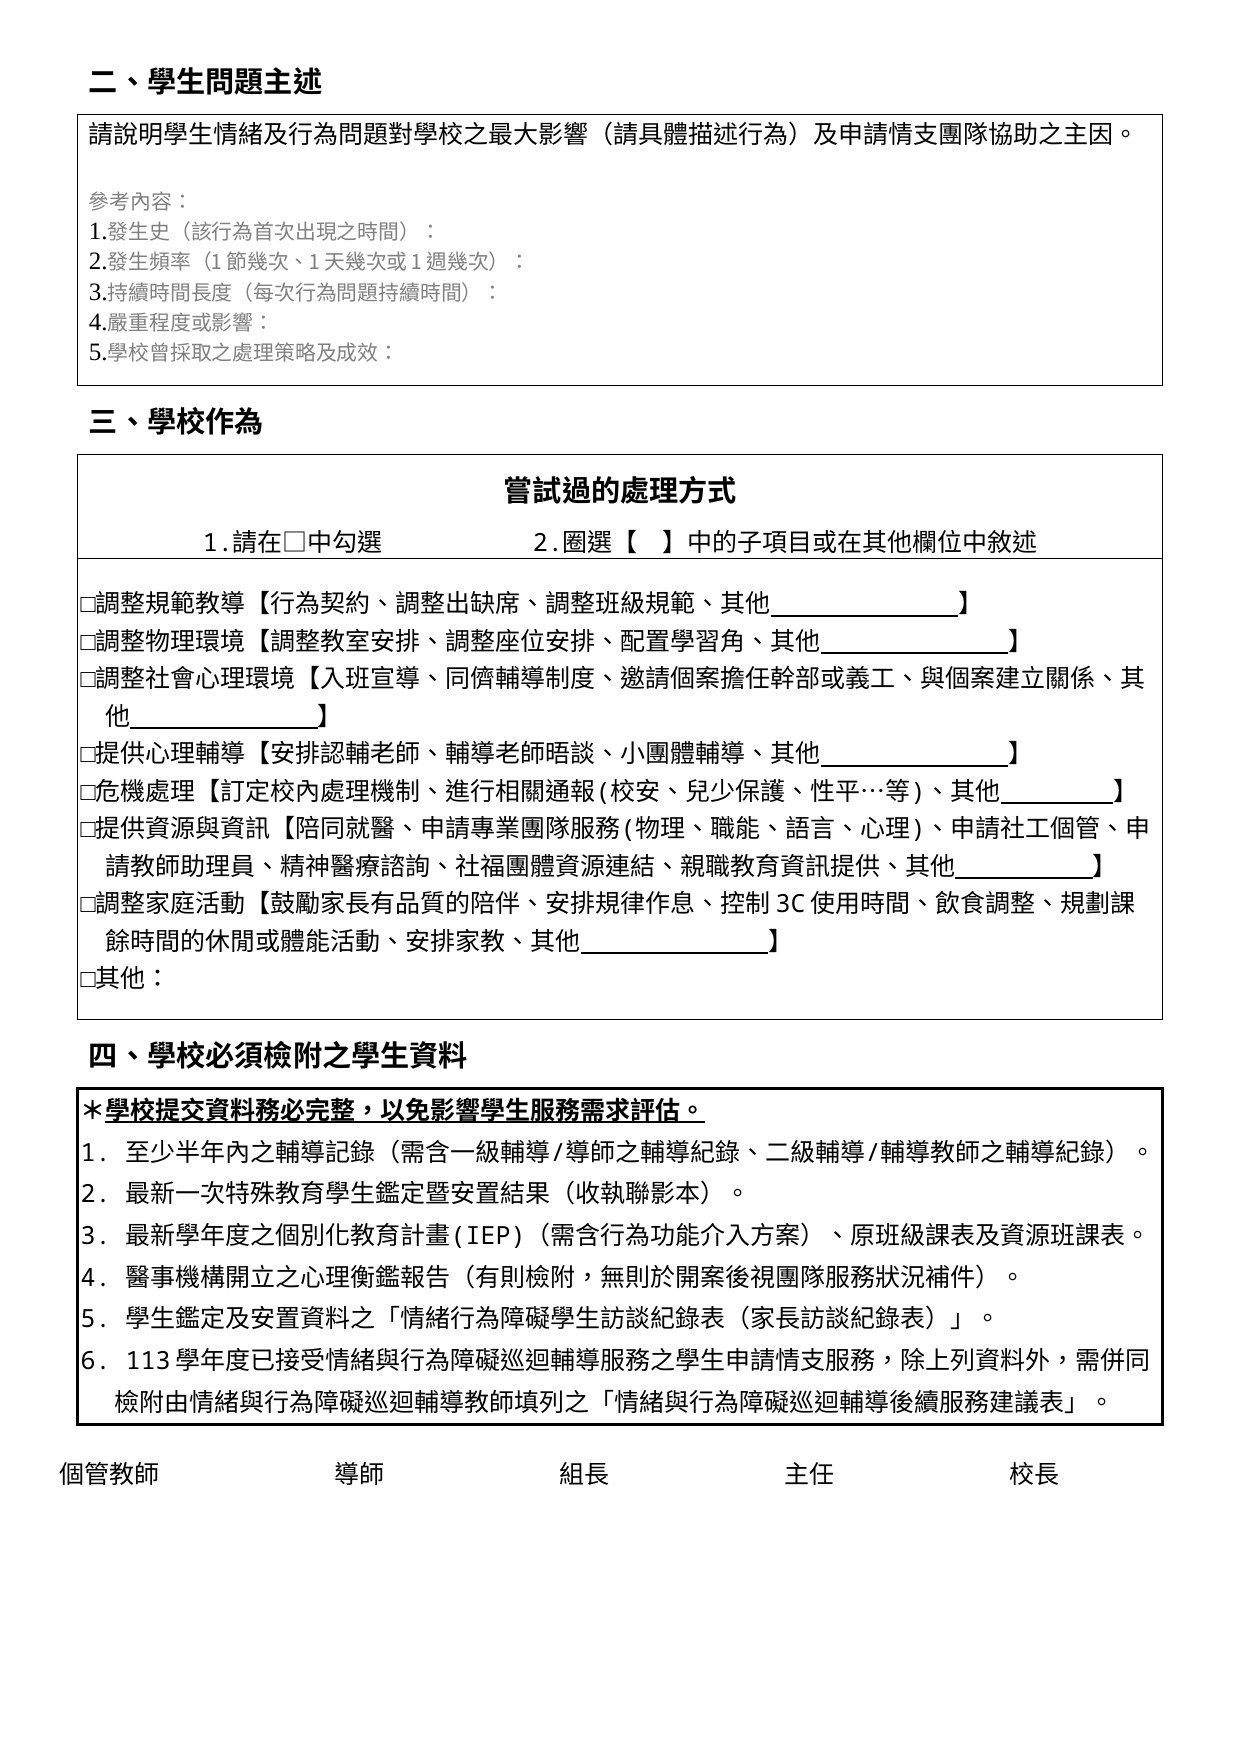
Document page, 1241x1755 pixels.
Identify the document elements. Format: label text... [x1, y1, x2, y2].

table_header ＊學校提交資料務必完整，以免影響學生服務需求評估。 至少半年內之輔導記錄（需含一級輔導/導師之輔導紀錄、二級輔導/輔導教師之輔導紀錄）。 最新一次特殊教育學生鑑定暨安置結果（收執聯影本）。 最新學年度之個別化教育計畫(IEP)（需含行為功能介入方案）、原班級課表及資源班課表。 醫事機構開立之心理衡鑑報告（有則檢附，無則於開案後視團隊服務狀況補件）。 學生鑑定及安置資料之「情緒行為障礙學生訪談紀錄表（家長訪談紀錄表）」。 113學年度已接受情緒與行為障礙巡迴輔導服務之學生申請情支服務，除上列資料外，需併同檢附由情緒與行為障礙巡迴輔導教師填列之「情緒與行為障礙巡迴輔導後續服務建議表」。 [79, 1090, 1161, 1423]
table_header 請說明學生情緒及行為問題對學校之最大影響（請具體描述行為）及申請情支團隊協助之主因。 參考內容： 發生史（該行為首次出現之時間）： 發生頻率（1節幾次、1天幾次或1週幾次）： 持續時間長度（每次行為問題持續時間）： 嚴重程度或影響： 學校曾採取之處理策略及成效： [78, 115, 1162, 385]
table_header 嘗試過的處理方式 1.請在□中勾選 2.圈選【 】中的子項目或在其他欄位中敘述 [78, 455, 1162, 558]
text 個管教師 導師 組長 主任 校長 [59, 1454, 1152, 1490]
text 四、學校必須檢附之學生資料 [89, 1032, 1152, 1075]
text 三、學校作為 [89, 399, 1152, 441]
table_cell □調整規範教導【行為契約、調整出缺席、調整班級規範、其他 】 □調整物理環境【調整教室安排、調整座位安排、配置學習角、其他 】 □調整社會心理環境【入班宣導、同儕輔導制度、邀請個案擔任幹部或義工、與個案建立關係、其他 】 □提供心理輔導【安排認輔老師、輔導老師晤談、小團體輔導、其他 】 □危機處理【訂定校內處理機制、進行相關通報(校安、兒少保護、性平…等)、其他 】 □提供資源與資訊【陪同就醫、申請專業團隊服務(物理、職能、語言、心理)、申請社工個管、申請教師助理員、精神醫療諮詢、社福團體資源連結、親職教育資訊提供、其他 】 □調整家庭活動【鼓勵家長有品質的陪伴、安排規律作息、控制3C使用時間、飲食調整、規劃課 餘時間的休閒或體能活動、安排家教、其他 】 □其他： [78, 559, 1162, 1019]
text 二、學生問題主述 [89, 59, 1152, 101]
